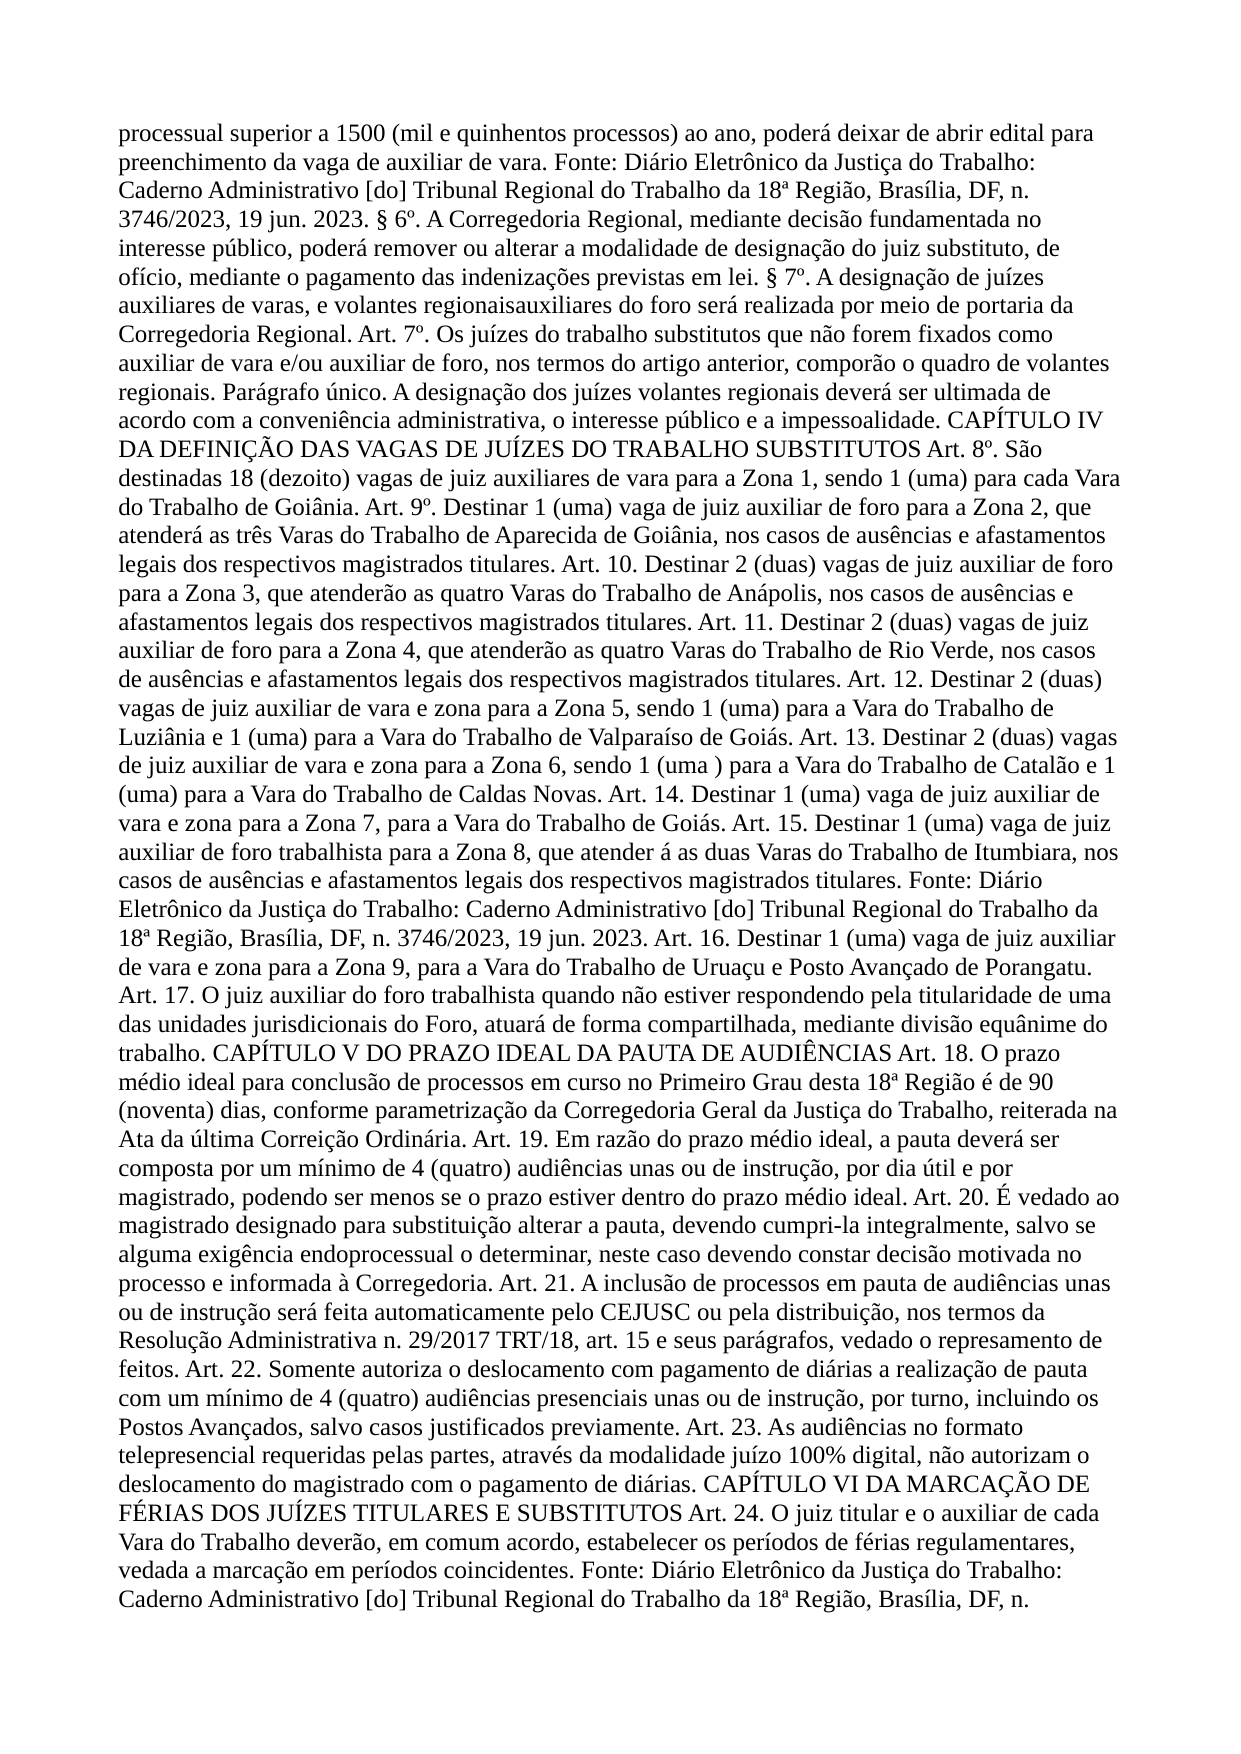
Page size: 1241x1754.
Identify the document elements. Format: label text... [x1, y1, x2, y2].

text processual superior a 1500 (mil e quinhentos processos) ao ano, poderá deixar de abrir edital para preenchimento da vaga de auxiliar de vara. Fonte: Diário Eletrônico da Justiça do Trabalho: Caderno Administrativo [do] Tribunal Regional do Trabalho da 18ª Região, Brasília, DF, n. 3746/2023, 19 jun. 2023. § 6º. A Corregedoria Regional, mediante decisão fundamentada no interesse público, poderá remover ou alterar a modalidade de designação do juiz substituto, de ofício, mediante o pagamento das indenizações previstas em lei. § 7º. A designação de juízes auxiliares de varas, e volantes regionaisauxiliares do foro será realizada por meio de portaria da Corregedoria Regional. Art. 7º. Os juízes do trabalho substitutos que não forem fixados como auxiliar de vara e/ou auxiliar de foro, nos termos do artigo anterior, comporão o quadro de volantes regionais. Parágrafo único. A designação dos juízes volantes regionais deverá ser ultimada de acordo com a conveniência administrativa, o interesse público e a impessoalidade. CAPÍTULO IV DA DEFINIÇÃO DAS VAGAS DE JUÍZES DO TRABALHO SUBSTITUTOS Art. 8º. São destinadas 18 (dezoito) vagas de juiz auxiliares de vara para a Zona 1, sendo 1 (uma) para cada Vara do Trabalho de Goiânia. Art. 9º. Destinar 1 (uma) vaga de juiz auxiliar de foro para a Zona 2, que atenderá as três Varas do Trabalho de Aparecida de Goiânia, nos casos de ausências e afastamentos legais dos respectivos magistrados titulares. Art. 10. Destinar 2 (duas) vagas de juiz auxiliar de foro para a Zona 3, que atenderão as quatro Varas do Trabalho de Anápolis, nos casos de ausências e afastamentos legais dos respectivos magistrados titulares. Art. 11. Destinar 2 (duas) vagas de juiz auxiliar de foro para a Zona 4, que atenderão as quatro Varas do Trabalho de Rio Verde, nos casos de ausências e afastamentos legais dos respectivos magistrados titulares. Art. 12. Destinar 2 (duas) vagas de juiz auxiliar de vara e zona para a Zona 5, sendo 1 (uma) para a Vara do Trabalho de Luziânia e 1 (uma) para a Vara do Trabalho de Valparaíso de Goiás. Art. 13. Destinar 2 (duas) vagas de juiz auxiliar de vara e zona para a Zona 6, sendo 1 (uma ) para a Vara do Trabalho de Catalão e 1 (uma) para a Vara do Trabalho de Caldas Novas. Art. 14. Destinar 1 (uma) vaga de juiz auxiliar de vara e zona para a Zona 7, para a Vara do Trabalho de Goiás. Art. 15. Destinar 1 (uma) vaga de juiz auxiliar de foro trabalhista para a Zona 8, que atender á as duas Varas do Trabalho de Itumbiara, nos casos de ausências e afastamentos legais dos respectivos magistrados titulares. Fonte: Diário Eletrônico da Justiça do Trabalho: Caderno Administrativo [do] Tribunal Regional do Trabalho da 18ª Região, Brasília, DF, n. 3746/2023, 19 jun. 2023. Art. 16. Destinar 1 (uma) vaga de juiz auxiliar de vara e zona para a Zona 9, para a Vara do Trabalho de Uruaçu e Posto Avançado de Porangatu. Art. 17. O juiz auxiliar do foro trabalhista quando não estiver respondendo pela titularidade de uma das unidades jurisdicionais do Foro, atuará de forma compartilhada, mediante divisão equânime do trabalho. CAPÍTULO V DO PRAZO IDEAL DA PAUTA DE AUDIÊNCIAS Art. 18. O prazo médio ideal para conclusão de processos em curso no Primeiro Grau desta 18ª Região é de 90 (noventa) dias, conforme parametrização da Corregedoria Geral da Justiça do Trabalho, reiterada na Ata da última Correição Ordinária. Art. 19. Em razão do prazo médio ideal, a pauta deverá ser composta por um mínimo de 4 (quatro) audiências unas ou de instrução, por dia útil e por magistrado, podendo ser menos se o prazo estiver dentro do prazo médio ideal. Art. 20. É vedado ao magistrado designado para substituição alterar a pauta, devendo cumpri-la integralmente, salvo se alguma exigência endoprocessual o determinar, neste caso devendo constar decisão motivada no processo e informada à Corregedoria. Art. 21. A inclusão de processos em pauta de audiências unas ou de instrução será feita automaticamente pelo CEJUSC ou pela distribuição, nos termos da Resolução Administrativa n. 29/2017 TRT/18, art. 15 e seus parágrafos, vedado o represamento de feitos. Art. 22. Somente autoriza o deslocamento com pagamento de diárias a realização de pauta com um mínimo de 4 (quatro) audiências presenciais unas ou de instrução, por turno, incluindo os Postos Avançados, salvo casos justificados previamente. Art. 23. As audiências no formato telepresencial requeridas pelas partes, através da modalidade juízo 100% digital, não autorizam o deslocamento do magistrado com o pagamento de diárias. CAPÍTULO VI DA MARCAÇÃO DE FÉRIAS DOS JUÍZES TITULARES E SUBSTITUTOS Art. 24. O juiz titular e o auxiliar de cada Vara do Trabalho deverão, em comum acordo, estabelecer os períodos de férias regulamentares, vedada a marcação em períodos coincidentes. Fonte: Diário Eletrônico da Justiça do Trabalho: Caderno Administrativo [do] Tribunal Regional do Trabalho da 18ª Região, Brasília, DF, n. [118, 118, 1122, 1613]
